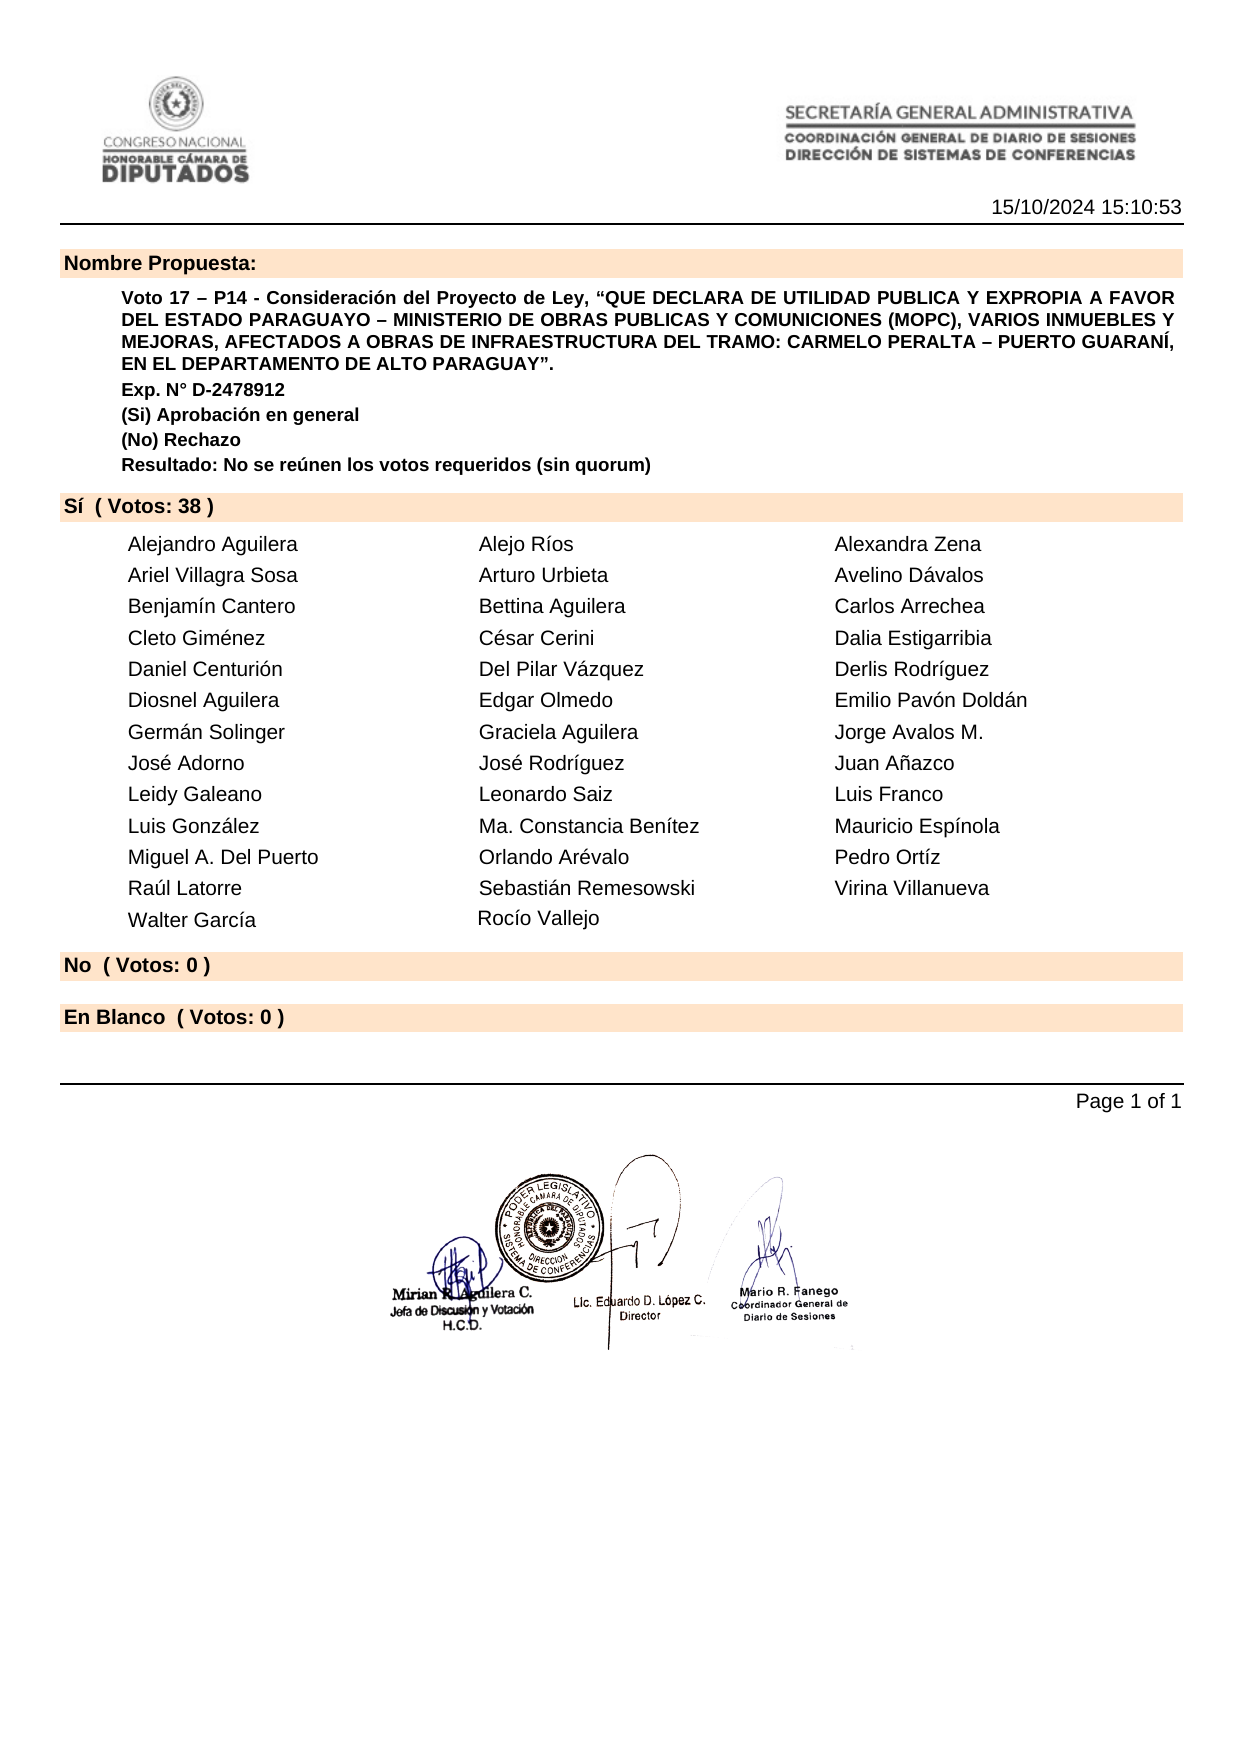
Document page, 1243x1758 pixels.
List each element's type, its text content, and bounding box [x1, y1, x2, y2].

table_cell Bettina Aguilera [476, 593, 815, 621]
table_cell [60, 278, 1183, 283]
table_cell [1184, 1032, 1189, 1055]
table_cell Sebastián Remesowski [476, 875, 815, 904]
table_cell [1184, 935, 1189, 952]
table_cell Germán Solinger [125, 718, 462, 747]
table_cell Edgar Olmedo [476, 687, 815, 716]
table_cell [1168, 530, 1183, 952]
table_cell Arturo Urbieta [476, 562, 815, 590]
table_cell Dalia Estigarribia [831, 624, 1168, 653]
table_cell [60, 1088, 827, 1122]
table_cell [831, 1055, 1168, 1083]
table_cell Sí ( Votos: 38 ) [60, 493, 1183, 522]
table_cell Daniel Centurión [125, 656, 462, 684]
table_cell [815, 1055, 831, 1083]
table_cell César Cerini [476, 624, 815, 653]
table_cell [1184, 952, 1189, 981]
table_cell [1184, 1055, 1189, 1083]
table_cell [60, 530, 124, 952]
table_cell Juan Añazco [831, 750, 1168, 778]
table_cell [60, 981, 1183, 1003]
table_cell Luis González [125, 813, 462, 841]
table_cell [1168, 1055, 1183, 1083]
table_cell [1184, 228, 1189, 249]
table_cell [1184, 1088, 1189, 1122]
table_cell Pedro Ortíz [831, 844, 1168, 872]
table_cell [1184, 624, 1189, 653]
table_cell Graciela Aguilera [476, 718, 815, 747]
table_cell [1184, 249, 1189, 278]
table_cell [60, 228, 1183, 249]
table_cell Nombre Propuesta: [60, 249, 1183, 278]
table_cell Alexandra Zena [831, 530, 1168, 559]
table_header 15/10/2024 15:10:53 [649, 189, 1183, 223]
table_cell Alejandro Aguilera [125, 530, 462, 559]
table_cell Alejo Ríos [476, 530, 815, 559]
table_cell Diosnel Aguilera [125, 687, 462, 716]
table_cell [125, 1055, 462, 1083]
table_cell [1184, 781, 1189, 809]
table_cell En Blanco ( Votos: 0 ) [60, 1004, 1183, 1032]
table_cell Leonardo Saiz [476, 781, 815, 809]
table_cell [60, 1055, 124, 1083]
table_cell [462, 1055, 476, 1083]
table_cell Luis Franco [831, 781, 1168, 809]
table_cell [125, 935, 462, 952]
table_cell [1184, 1004, 1189, 1032]
table_cell Page 1 of 1 [827, 1088, 1183, 1122]
table_cell [1184, 530, 1189, 559]
table_cell [476, 1055, 815, 1083]
table_cell No ( Votos: 0 ) [60, 952, 1183, 981]
table_cell [831, 904, 1168, 952]
table_cell [1184, 813, 1189, 841]
table_header [1184, 189, 1189, 223]
table_cell Emilio Pavón Doldán [831, 687, 1168, 716]
table_cell [1184, 750, 1189, 778]
table_cell [1184, 656, 1189, 684]
table_cell Miguel A. Del Puerto [125, 844, 462, 872]
table_cell Ariel Villagra Sosa [125, 562, 462, 590]
table_cell Del Pilar Vázquez [476, 656, 815, 684]
table_cell Benjamín Cantero [125, 593, 462, 621]
table_cell Voto 17 – P14 - Consideración del Proyecto de Ley, “QUE DECLARA DE UTILIDAD PUBLICA Y EXPROPIA A FAVOR DEL ESTADO PARAGUAYO – MINISTERIO DE OBRAS PUBLICAS Y COMUNICIONES (MOPC), VARIOS INMUEBLES Y MEJORAS, AFECTADOS A OBRAS DE INFRAESTRUCTURA DEL TRAMO: CARMELO PERALTA – PUERTO GUARANÍ, EN EL DEPARTAMENTO DE ALTO PARAGUAY”. Exp. N° D-2478912 (Si) Aprobación en general (No) Rechazo Resultado: No se reúnen los votos requeridos (sin quorum) [118, 284, 1178, 476]
table_cell Walter García [125, 906, 462, 935]
table_cell [60, 284, 118, 493]
table_cell Jorge Avalos M. [831, 718, 1168, 747]
table_cell Ma. Constancia Benítez [476, 813, 815, 841]
table_cell Derlis Rodríguez [831, 656, 1168, 684]
table_cell [1184, 593, 1189, 621]
table_cell Orlando Arévalo [476, 844, 815, 872]
table_cell Cleto Giménez [125, 624, 462, 653]
table_cell [1184, 906, 1189, 935]
table_cell [1184, 718, 1189, 747]
table_cell Rocío Vallejo [476, 904, 815, 952]
table_cell [1184, 981, 1189, 1003]
table_cell [1184, 562, 1189, 590]
table_cell [1184, 493, 1189, 522]
table_cell José Adorno [125, 750, 462, 778]
table_cell [1184, 875, 1189, 904]
table_cell [60, 1032, 1183, 1055]
table_cell Avelino Dávalos [831, 562, 1168, 590]
table_cell Carlos Arrechea [831, 593, 1168, 621]
table_cell José Rodríguez [476, 750, 815, 778]
table_cell Leidy Galeano [125, 781, 462, 809]
table_cell [60, 522, 1183, 530]
table_cell [1184, 687, 1189, 716]
table_cell [815, 530, 831, 952]
table_cell Virina Villanueva [831, 875, 1168, 904]
table_cell [1178, 284, 1189, 493]
table_header [60, 189, 649, 223]
table_cell Mauricio Espínola [831, 813, 1168, 841]
table_cell Raúl Latorre [125, 875, 462, 904]
table_cell [462, 530, 476, 952]
table_cell [118, 476, 1178, 493]
table_cell [1184, 844, 1189, 872]
table_cell [1184, 522, 1189, 530]
